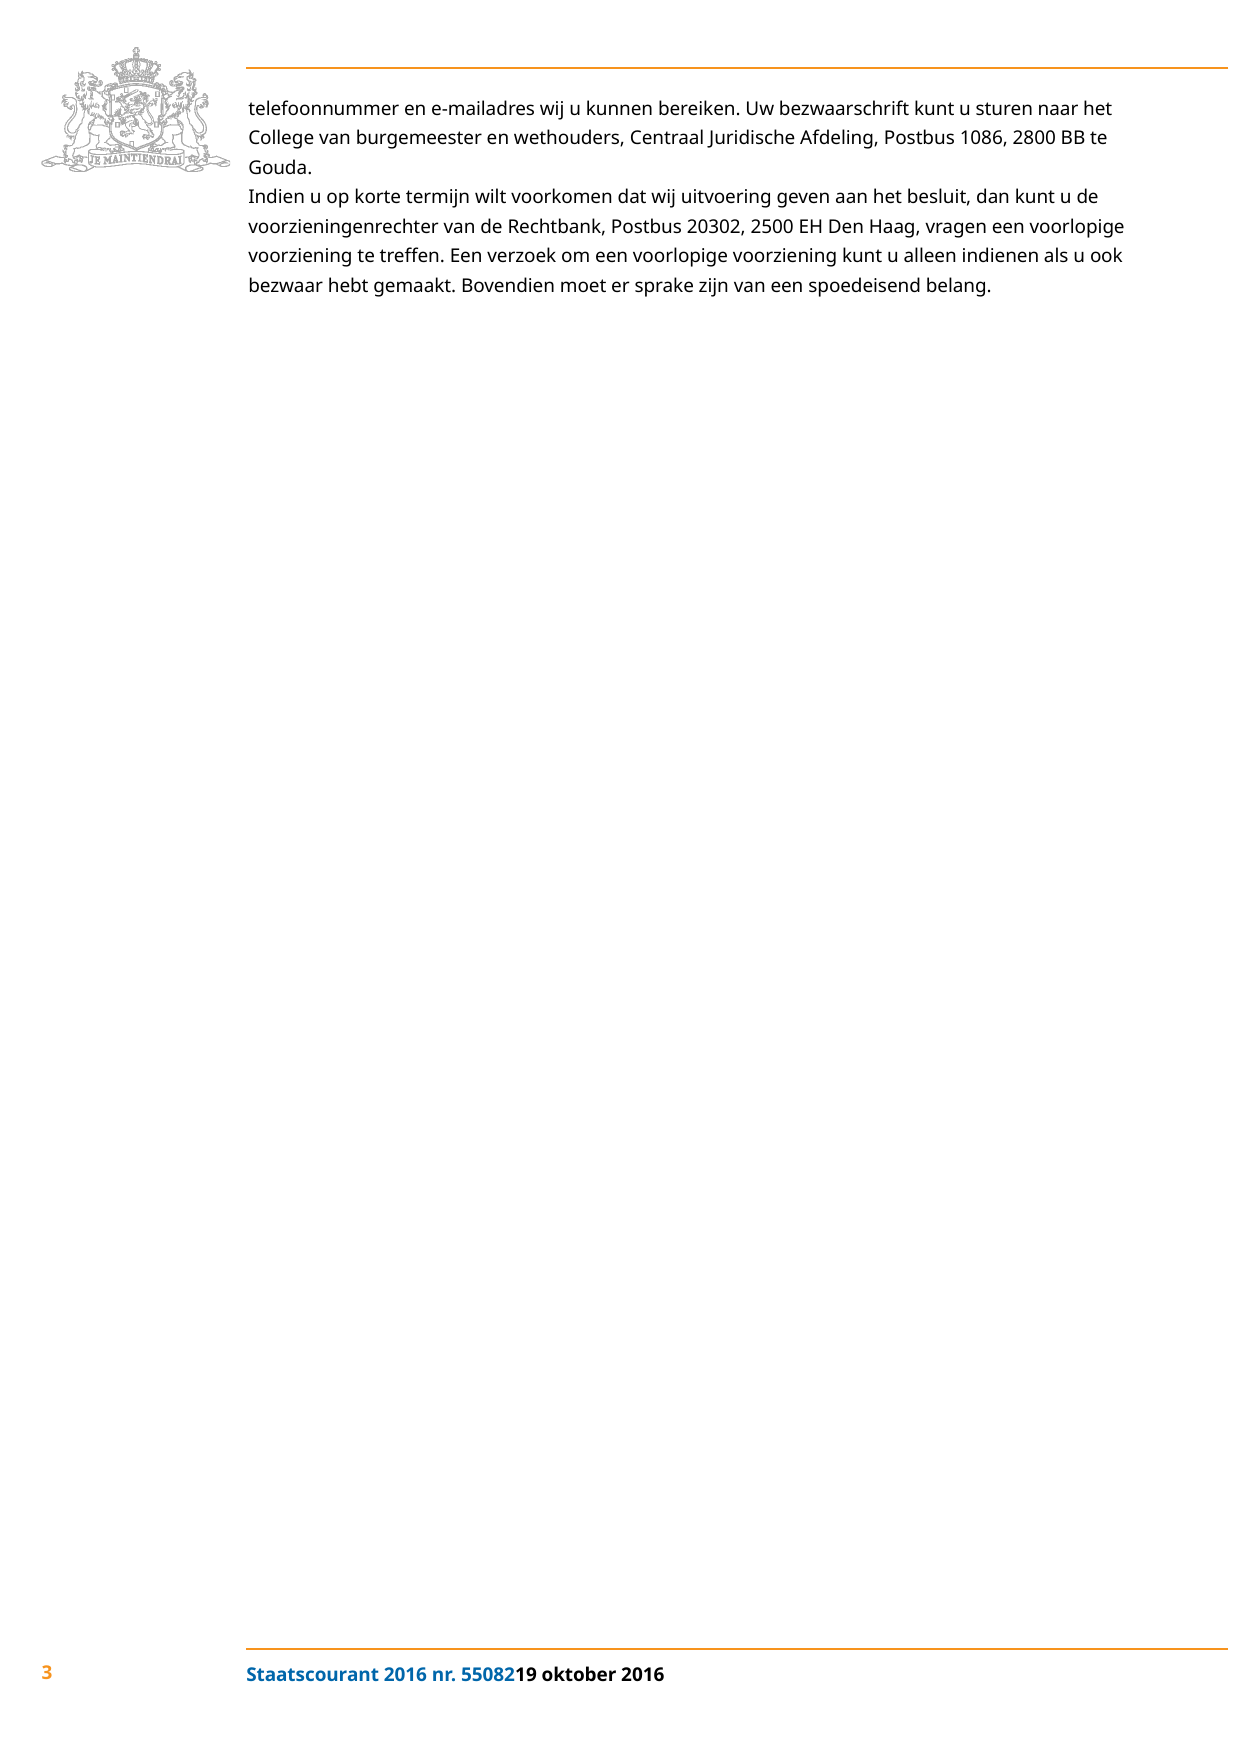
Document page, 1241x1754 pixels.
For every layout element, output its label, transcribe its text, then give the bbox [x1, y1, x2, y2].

text telefoonnummer en e-mailadres wij u kunnen bereiken. Uw bezwaarschrift kunt u sturen naar het College van burgemeester en wethouders, Centraal Juridische Afdeling, Postbus 1086, 2800 BB te Gouda. [248, 95, 1152, 180]
text Indien u op korte termijn wilt voorkomen dat wij uitvoering geven aan het besluit, dan kunt u de voorzieningenrechter van de Rechtbank, Postbus 20302, 2500 EH Den Haag, vragen een voorlopige voorziening te treffen. Een verzoek om een voorlopige voorziening kunt u alleen indienen als u ook bezwaar hebt gemaakt. Bovendien moet er sprake zijn van een spoedeisend belang. [248, 183, 1152, 298]
picture [41, 47, 231, 172]
